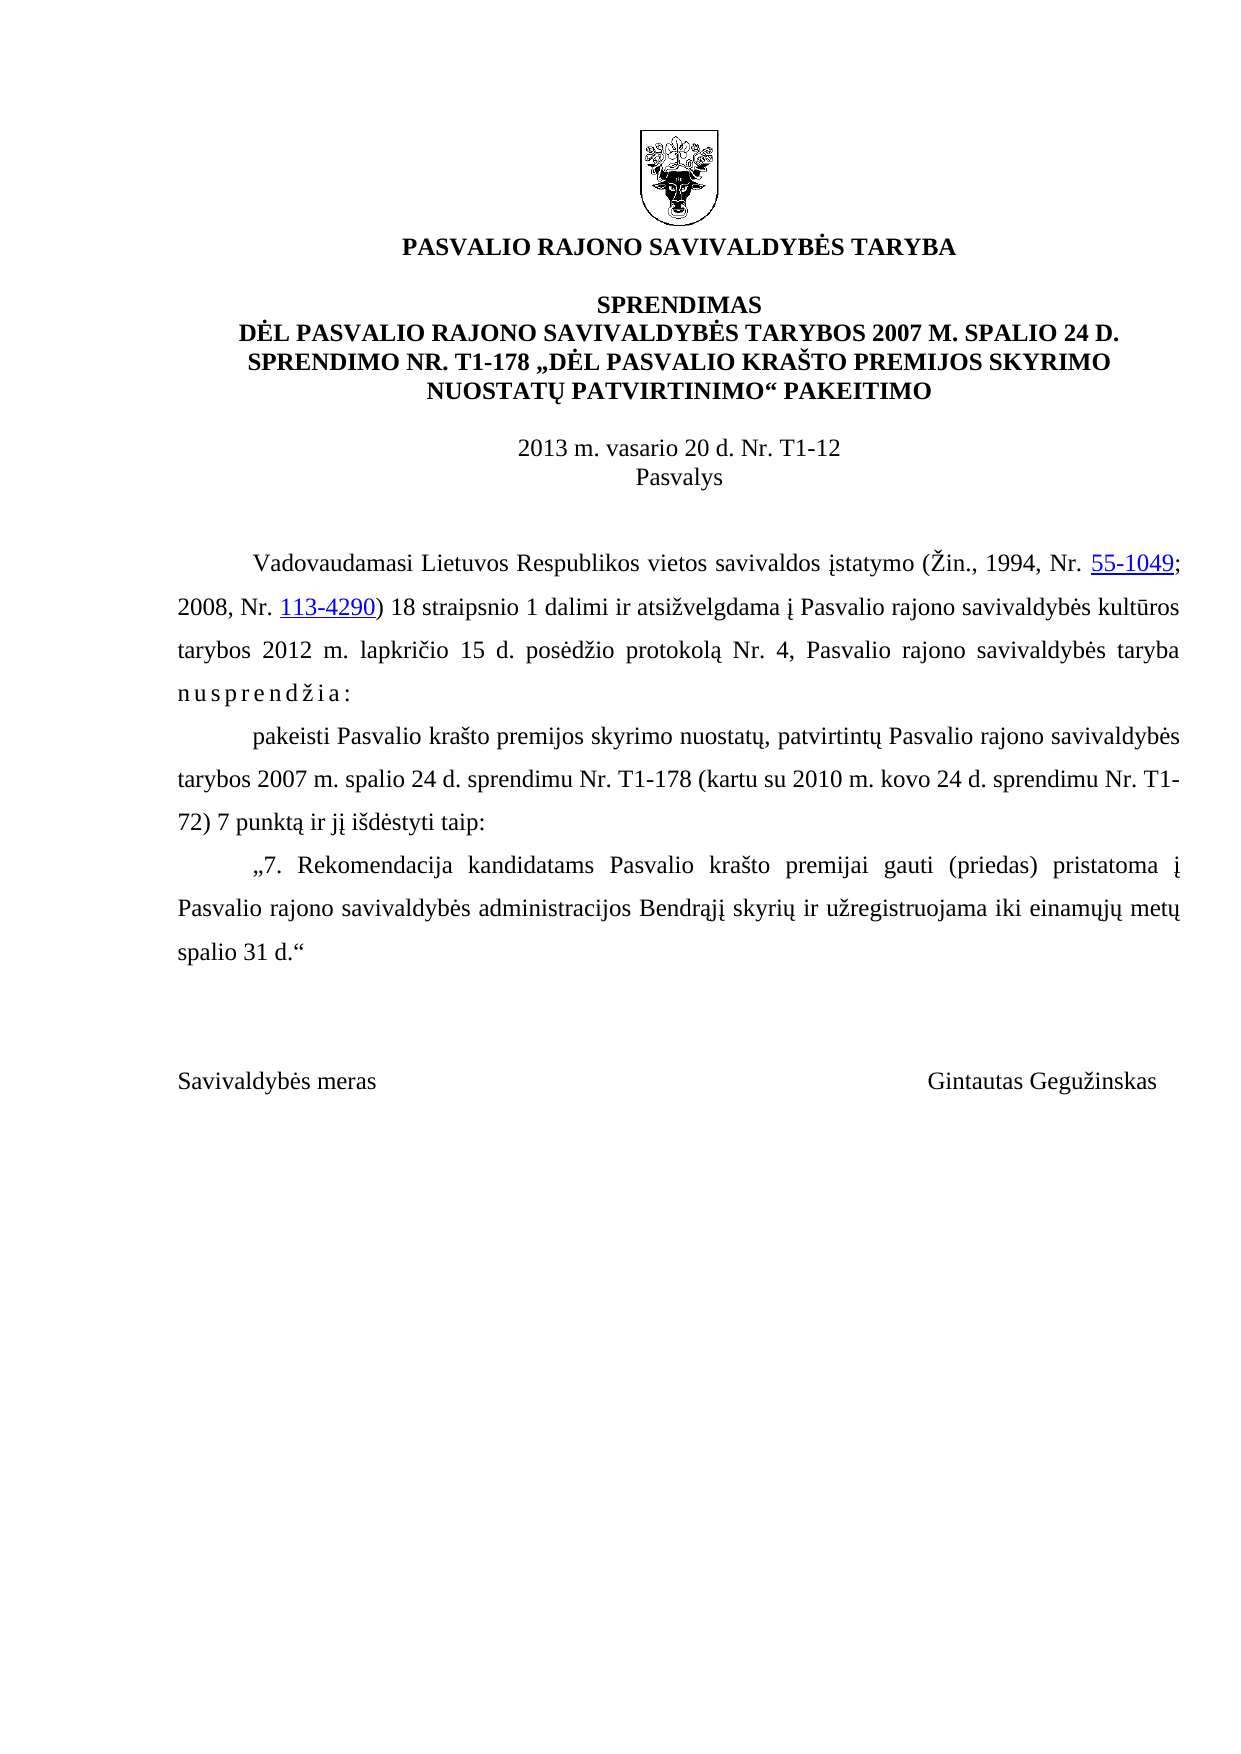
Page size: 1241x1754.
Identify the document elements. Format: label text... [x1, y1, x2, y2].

text pakeisti Pasvalio krašto premijos skyrimo nuostatų, patvirtintų Pasvalio rajono savivaldybės tarybos 2007 m. spalio 24 d. sprendimu Nr. T1-178 (kartu su 2010 m. kovo 24 d. sprendimu Nr. T1-72) 7 punktą ir jį išdėstyti taip: [177, 721, 1181, 836]
text Pasvalys [177, 462, 1181, 491]
text 2013 m. vasario 20 d. Nr. T1-12 [177, 433, 1181, 462]
text Pasvalio rajono savivaldybės taryba [177, 232, 1181, 261]
text Vadovaudamasi Lietuvos Respublikos vietos savivaldos įstatymo (Žin., 1994, Nr. 55-1049; 2008, Nr. 113-4290) 18 straipsnio 1 dalimi ir atsižvelgdama į Pasvalio rajono savivaldybės kultūros tarybos 2012 m. lapkričio 15 d. posėdžio protokolą Nr. 4, Pasvalio rajono savivaldybės taryba nusprendžia: [177, 548, 1181, 707]
text „7. Rekomendacija kandidatams Pasvalio krašto premijai gauti (priedas) pristatoma į Pasvalio rajono savivaldybės administracijos Bendrąjį skyrių ir užregistruojama iki einamųjų metų spalio 31 d.“ [177, 850, 1181, 965]
text Dėl Pasvalio rajono savivaldybės tarybos 2007 m. spalio 24 d. sprendimo Nr. T1-178 „Dėl pasvalio krašto premijos skyrimo nuostatų patvirtinimo“ pakeitimo [177, 318, 1181, 405]
text Savivaldybės meras Gintautas Gegužinskas [177, 1066, 1181, 1095]
text sprendimas [177, 290, 1181, 318]
